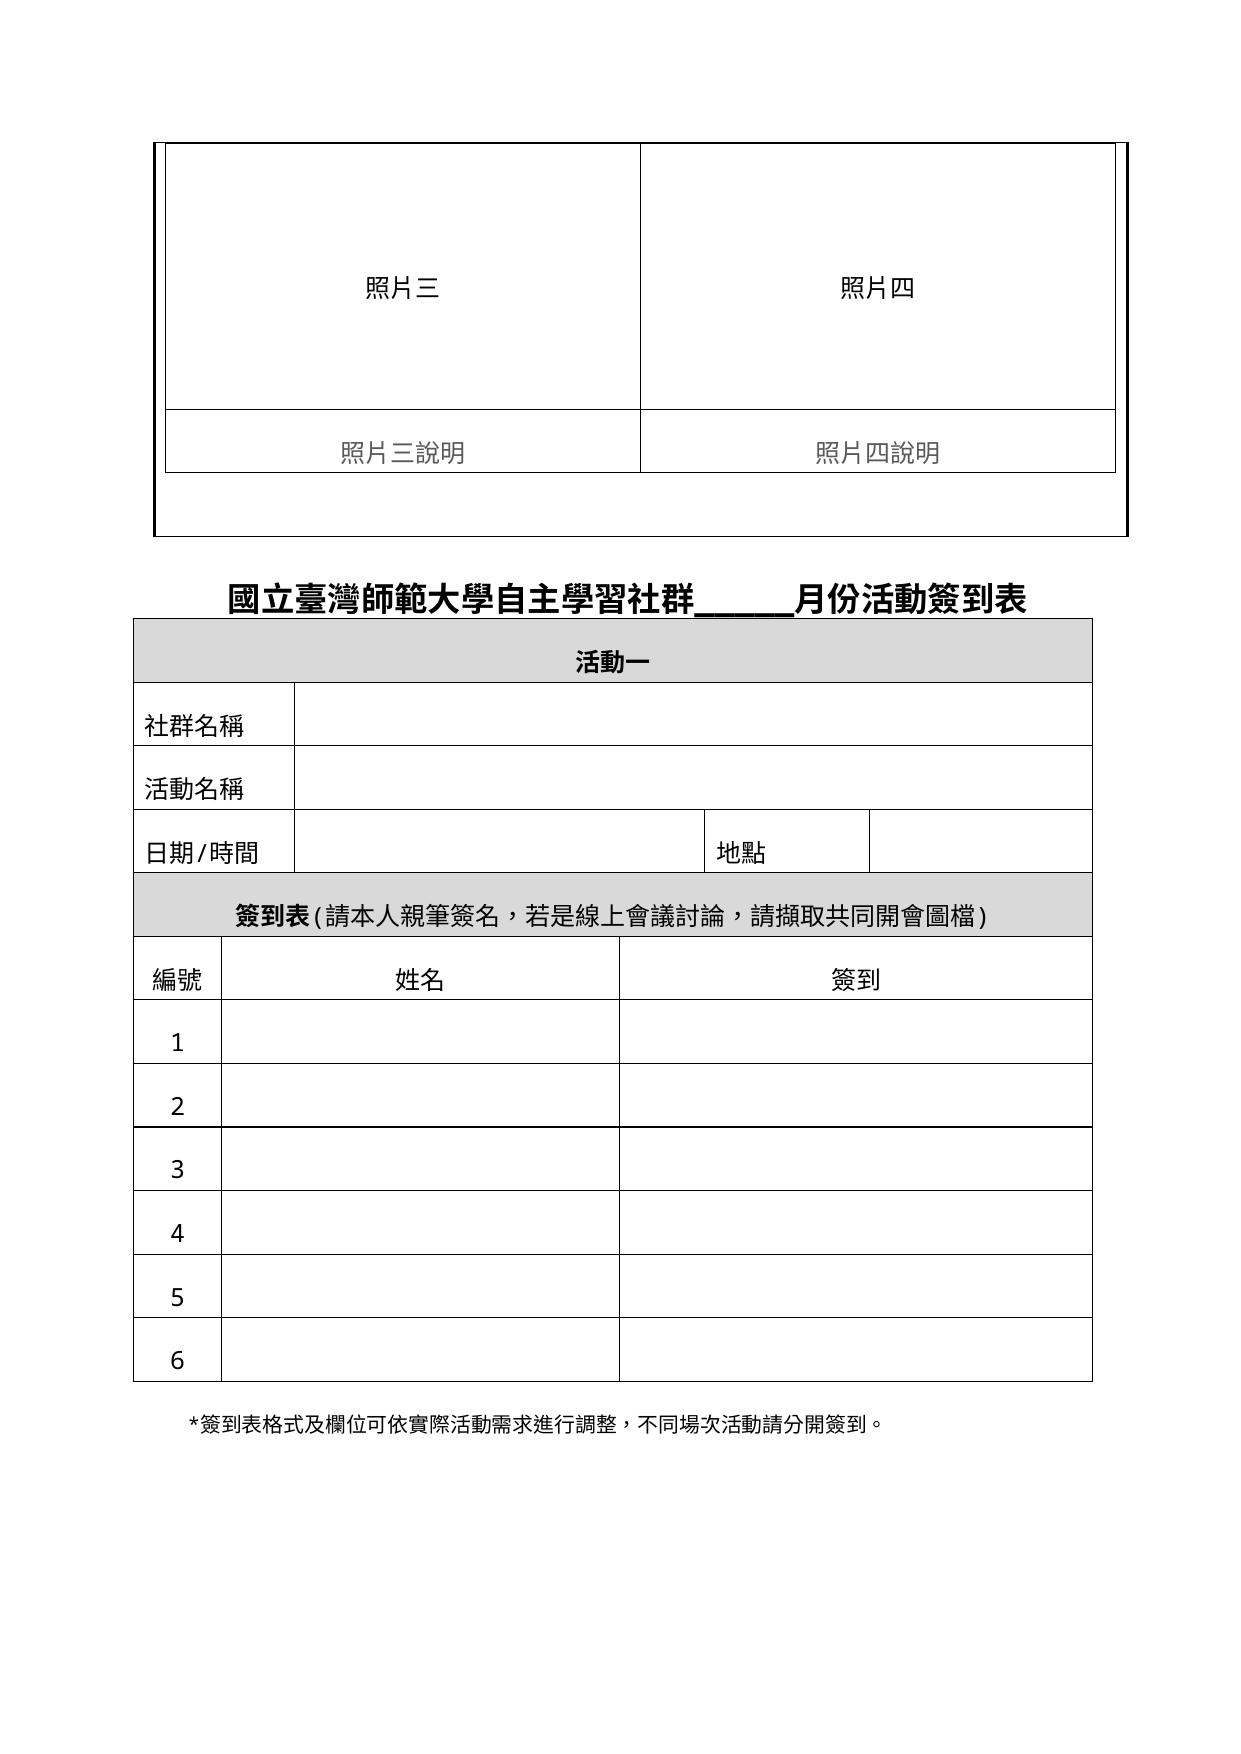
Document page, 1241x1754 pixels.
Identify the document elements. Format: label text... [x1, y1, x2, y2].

table_cell 姓名 [222, 937, 619, 999]
table_cell 地點 [705, 810, 869, 872]
table_cell 照片三說明 [166, 410, 640, 472]
table_cell [1093, 1190, 1107, 1253]
table_cell 簽到 [620, 937, 1092, 999]
table_cell [222, 1064, 619, 1126]
text 國立臺灣師範大學自主學習社群_____月份活動簽到表 [202, 556, 1053, 618]
table_cell [222, 1318, 619, 1381]
table_cell [1093, 936, 1107, 999]
table_cell [156, 143, 1126, 536]
table_cell [222, 1191, 619, 1253]
table_cell 6 [134, 1318, 221, 1381]
table_cell 3 [134, 1128, 221, 1190]
table_cell 2 [134, 1064, 221, 1126]
table_cell [620, 1000, 1092, 1063]
table_cell [1093, 809, 1107, 872]
table_cell 4 [134, 1191, 221, 1253]
table_cell [620, 1191, 1092, 1253]
table_cell 編號 [134, 937, 221, 999]
table_cell 日期/時間 [134, 810, 294, 872]
table_cell [222, 1255, 619, 1317]
table_cell 照片三 [166, 144, 640, 408]
table_cell 5 [134, 1255, 221, 1317]
table_cell 社群名稱 [134, 683, 294, 745]
table_cell [1093, 1317, 1107, 1381]
table_cell [1093, 1063, 1107, 1126]
table_cell [1093, 1254, 1107, 1317]
table_cell [1093, 682, 1107, 745]
table_cell [620, 1318, 1092, 1381]
table_cell [870, 810, 1092, 872]
table_header 活動一 [134, 619, 1092, 682]
text *簽到表格式及欄位可依實際活動需求進行調整，不同場次活動請分開簽到。 [187, 1382, 1053, 1444]
table_cell [295, 746, 1092, 809]
table_cell [295, 683, 1092, 745]
table_cell [1093, 872, 1107, 936]
table_cell [295, 810, 704, 872]
table_cell 1 [134, 1000, 221, 1063]
table_cell 活動名稱 [134, 746, 294, 809]
table_cell [1093, 745, 1107, 809]
table_cell 照片四 [641, 144, 1115, 408]
table_cell [620, 1255, 1092, 1317]
table_cell [620, 1128, 1092, 1190]
table_header [1093, 618, 1107, 682]
table_cell [1093, 1126, 1107, 1190]
table_cell 簽到表(請本人親筆簽名，若是線上會議討論，請擷取共同開會圖檔) [134, 873, 1092, 936]
table_cell [1093, 999, 1107, 1063]
table_cell [222, 1128, 619, 1190]
table_cell 照片四說明 [641, 410, 1115, 472]
table_cell [620, 1064, 1092, 1126]
table_cell [222, 1000, 619, 1063]
